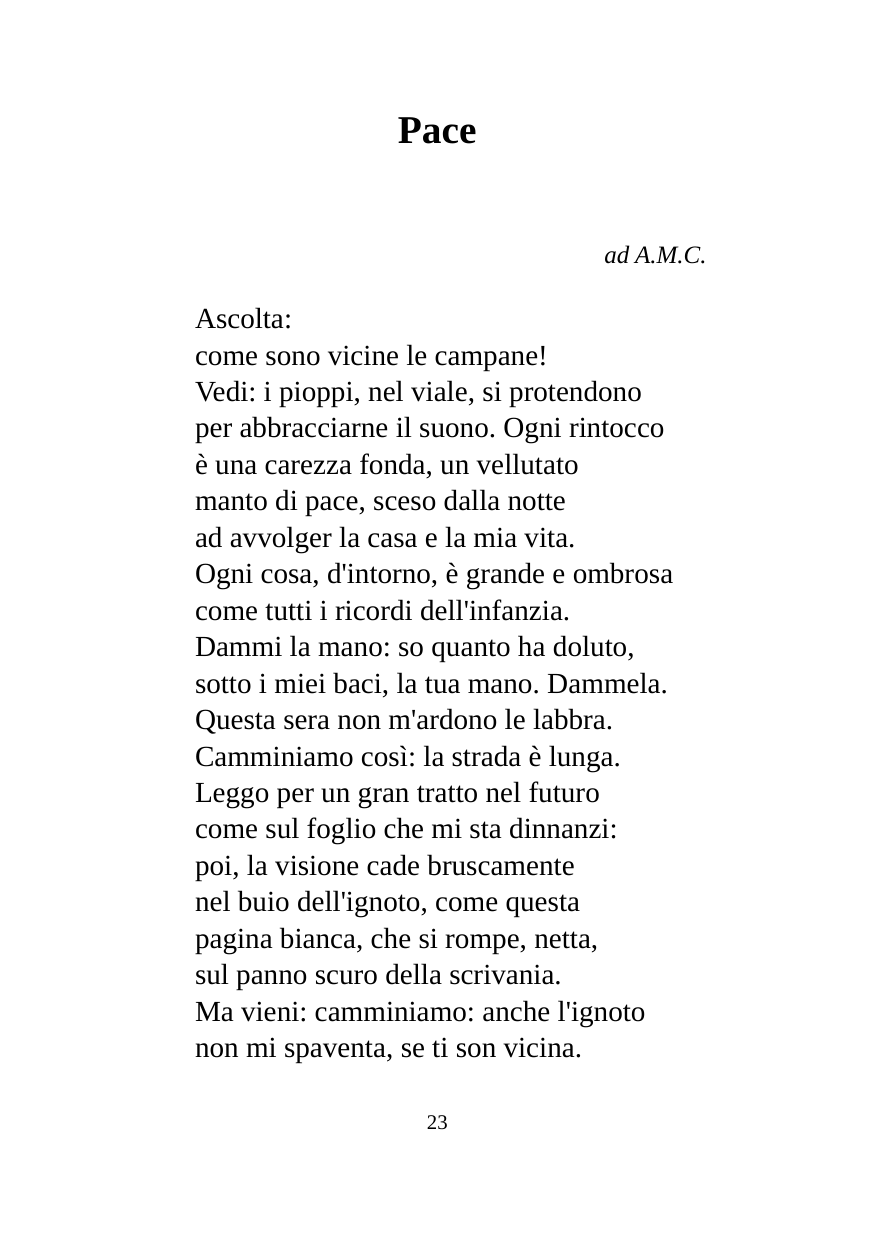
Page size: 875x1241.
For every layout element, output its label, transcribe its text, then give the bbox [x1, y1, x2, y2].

text Ma vieni: camminiamo: anche l'ignoto [195, 994, 768, 1027]
text pagina bianca, che si rompe, netta, [195, 921, 768, 954]
text Vedi: i pioppi, nel viale, si protendono [195, 374, 768, 408]
text sotto i miei baci, la tua mano. Dammela. [195, 666, 768, 699]
text ad avvolger la casa e la mia vita. [195, 520, 768, 553]
text sul panno scuro della scrivania. [195, 957, 768, 991]
text nel buio dell'ignoto, come questa [195, 884, 768, 918]
text non mi spaventa, se ti son vicina. [195, 1030, 768, 1064]
text ad A.M.C. [106, 240, 709, 269]
text Camminiamo così: la strada è lunga. [195, 739, 768, 772]
text Questa sera non m'ardono le labbra. [195, 702, 768, 736]
text poi, la visione cade bruscamente [195, 848, 768, 882]
text Leggo per un gran tratto nel futuro [195, 775, 768, 809]
text come sono vicine le campane! [195, 338, 768, 371]
text per abbracciarne il suono. Ogni rintocco [195, 411, 768, 444]
text Ascolta: [195, 301, 768, 335]
text Ogni cosa, d'intorno, è grande e ombrosa [195, 556, 768, 590]
text manto di pace, sceso dalla notte [195, 483, 768, 517]
text come sul foglio che mi sta dinnanzi: [195, 812, 768, 845]
subtitle Pace [106, 106, 768, 152]
text come tutti i ricordi dell'infanzia. [195, 593, 768, 626]
text è una carezza fonda, un vellutato [195, 447, 768, 481]
text Dammi la mano: so quanto ha doluto, [195, 629, 768, 663]
